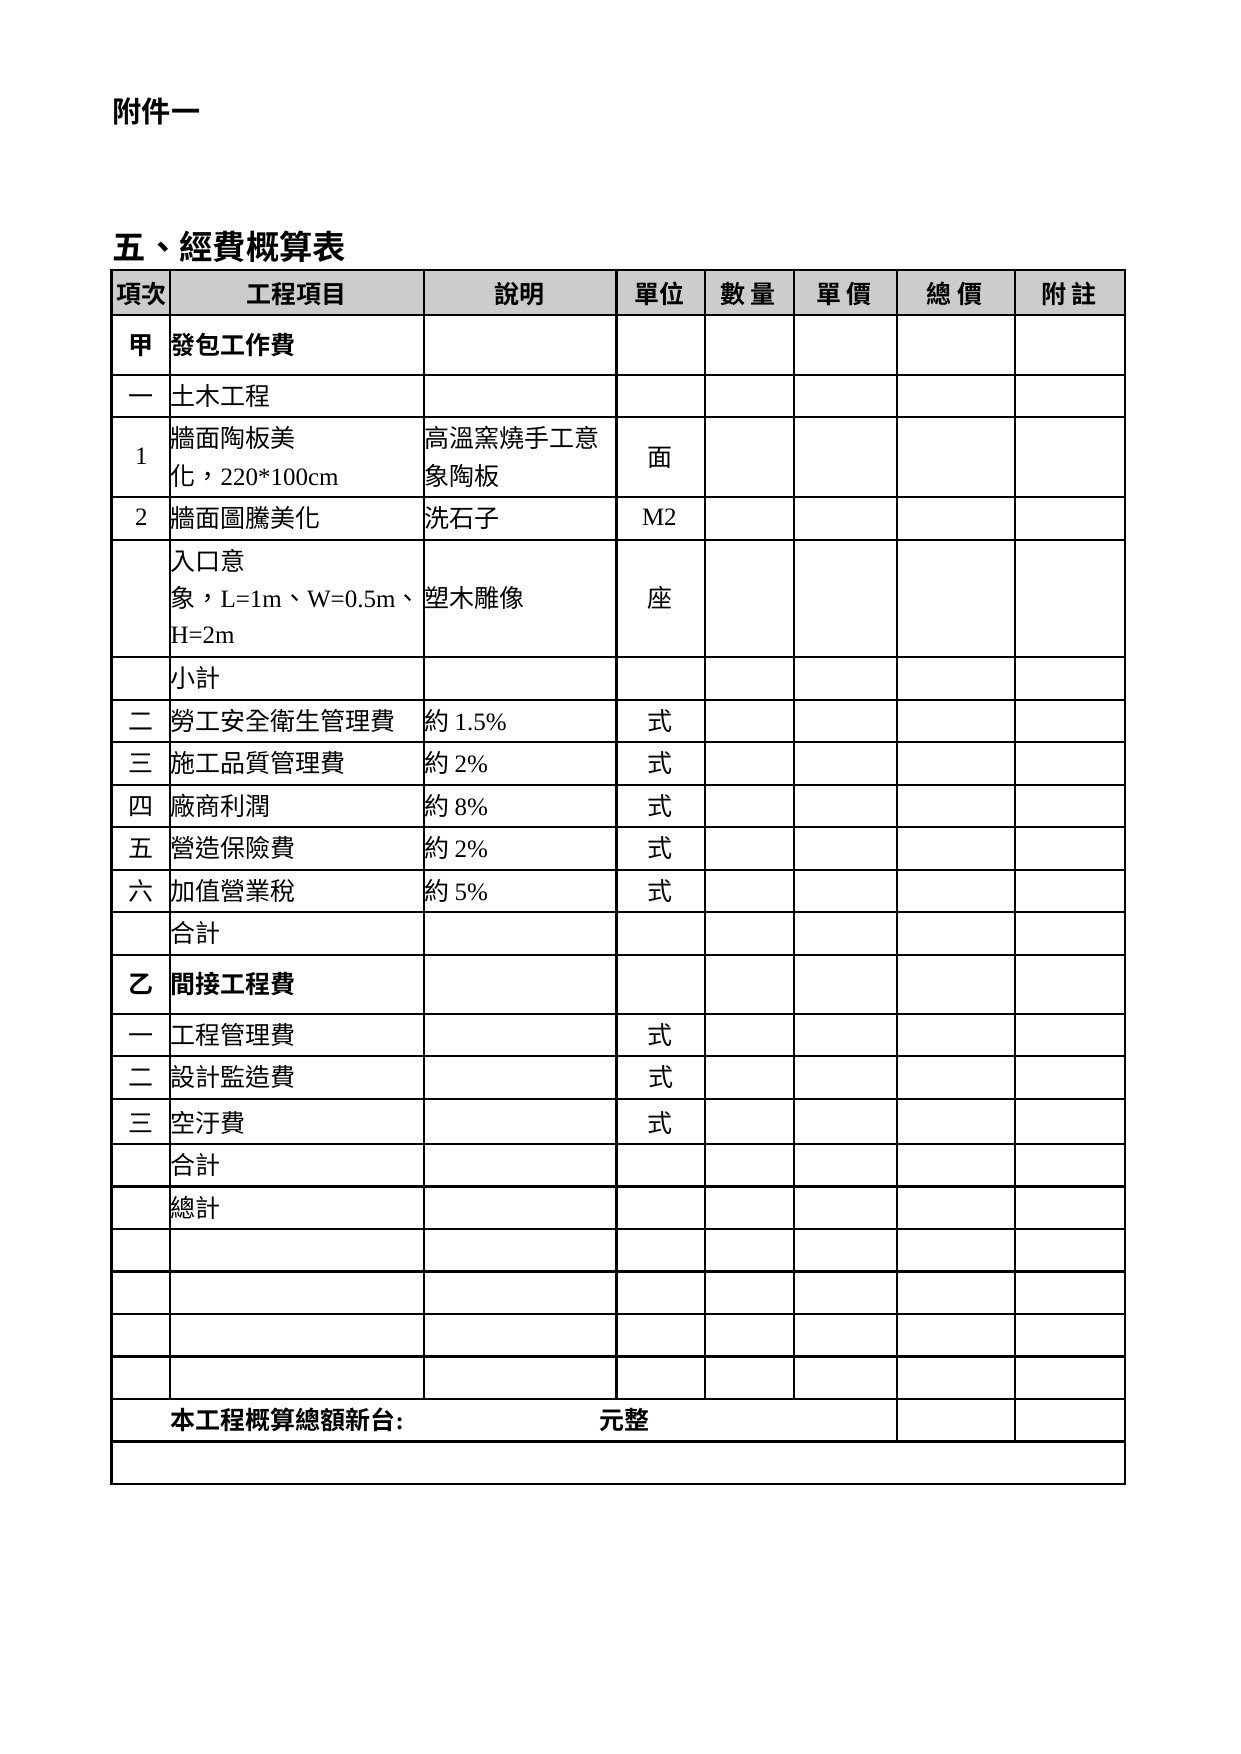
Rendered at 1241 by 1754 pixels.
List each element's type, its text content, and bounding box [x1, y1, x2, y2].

table_cell 牆面陶板美化，220*100cm [171, 418, 423, 496]
table_cell [424, 1443, 1015, 1483]
table_cell [113, 1443, 170, 1483]
table_cell 一 [113, 376, 169, 416]
table_cell 本工程概算總額新台: [170, 1400, 424, 1440]
table_cell [898, 1057, 1014, 1097]
table_cell [1016, 913, 1124, 953]
table_cell 式 [618, 1100, 704, 1143]
table_cell [898, 1188, 1014, 1228]
table_cell 空汙費 [171, 1100, 423, 1143]
table_cell [425, 658, 615, 698]
table_cell [1016, 1100, 1124, 1143]
table_cell [1016, 1145, 1124, 1185]
table_cell [113, 1358, 169, 1398]
table_cell 洗石子 [425, 498, 615, 538]
table_cell [706, 956, 793, 1012]
table_cell 約2% [425, 828, 615, 868]
table_cell [1015, 1443, 1124, 1483]
table_cell [113, 541, 169, 656]
table_header 總 價 [898, 271, 1014, 314]
table_cell [618, 316, 704, 373]
subtitle 五、經費概算表 [112, 221, 1128, 269]
table_cell [706, 541, 793, 656]
table_cell 元整 [424, 1400, 896, 1440]
table_cell [1016, 956, 1124, 1012]
table_cell [425, 1273, 615, 1313]
table_cell 入口意象，L=1m、W=0.5m、H=2m [171, 541, 423, 656]
table_cell 約2% [425, 743, 615, 783]
table_cell [898, 541, 1014, 656]
table_cell [113, 913, 169, 953]
table_cell [898, 498, 1014, 538]
table_cell [898, 1358, 1014, 1398]
table_cell [1016, 658, 1124, 698]
table_cell [1016, 418, 1124, 496]
table_cell 面 [618, 418, 704, 496]
table_cell 廠商利潤 [171, 786, 423, 826]
table_cell [795, 1188, 896, 1228]
table_cell [898, 658, 1014, 698]
table_cell [898, 418, 1014, 496]
table_cell [795, 828, 896, 868]
table_cell M2 [618, 498, 704, 538]
table_cell [618, 956, 704, 1012]
table_cell [1016, 786, 1124, 826]
table_cell 勞工安全衛生管理費 [171, 701, 423, 741]
table_cell [113, 1188, 169, 1228]
table_cell [1016, 871, 1124, 911]
table_cell [795, 1358, 896, 1398]
table_cell [425, 1057, 615, 1097]
table_cell [706, 743, 793, 783]
table_cell [1016, 541, 1124, 656]
table_cell 式 [618, 1057, 704, 1097]
table_cell [706, 316, 793, 373]
table_cell [706, 1315, 793, 1355]
table_cell [171, 1273, 423, 1313]
table_cell 甲 [113, 316, 169, 373]
table_cell [425, 1230, 615, 1270]
table_cell [898, 1400, 1014, 1440]
table_cell 工程管理費 [171, 1015, 423, 1055]
table_cell 高溫窯燒手工意象陶板 [425, 418, 615, 496]
table_cell [1016, 1057, 1124, 1097]
table_cell [425, 1100, 615, 1143]
table_cell [795, 1230, 896, 1270]
table_cell [795, 743, 896, 783]
table_cell [795, 658, 896, 698]
table_cell 式 [618, 743, 704, 783]
table_cell 設計監造費 [171, 1057, 423, 1097]
table_cell 土木工程 [171, 376, 423, 416]
table_cell 間接工程費 [171, 956, 423, 1012]
table_cell 五 [113, 828, 169, 868]
table_cell [1016, 828, 1124, 868]
table_cell 總計 [171, 1188, 423, 1228]
table_cell [795, 1273, 896, 1313]
table_cell [898, 956, 1014, 1012]
table_header 數 量 [706, 271, 793, 314]
table_cell 式 [618, 871, 704, 911]
table_cell [706, 913, 793, 953]
table_cell 約1.5% [425, 701, 615, 741]
table_header 附 註 [1016, 271, 1124, 314]
table_cell [898, 1145, 1014, 1185]
table_cell [1016, 376, 1124, 416]
table_cell [898, 316, 1014, 373]
table_header 工程項目 [171, 271, 423, 314]
table_cell [113, 1273, 169, 1313]
table_cell [898, 828, 1014, 868]
table_cell [795, 1315, 896, 1355]
table_cell 式 [618, 1015, 704, 1055]
table_cell [425, 913, 615, 953]
table_cell [795, 1145, 896, 1185]
table_cell [795, 913, 896, 953]
table_cell [1016, 498, 1124, 538]
table_cell [1016, 743, 1124, 783]
table_cell 式 [618, 786, 704, 826]
table_cell [1016, 1230, 1124, 1270]
table_cell [795, 316, 896, 373]
table_cell [618, 1188, 704, 1228]
table_cell [898, 701, 1014, 741]
table_cell [1016, 1315, 1124, 1355]
table_cell [706, 1188, 793, 1228]
table_header 單位 [618, 271, 704, 314]
table_cell [1016, 1400, 1124, 1440]
table_cell [795, 376, 896, 416]
table_cell [425, 1015, 615, 1055]
table_cell [706, 1145, 793, 1185]
table_cell [170, 1443, 424, 1483]
table_cell [425, 316, 615, 373]
table_header 單 價 [795, 271, 896, 314]
table_cell [113, 1145, 169, 1185]
table_cell [898, 1230, 1014, 1270]
table_cell 加值營業稅 [171, 871, 423, 911]
table_cell [795, 418, 896, 496]
table_cell [1016, 1015, 1124, 1055]
table_cell 乙 [113, 956, 169, 1012]
table_cell 發包工作費 [171, 316, 423, 373]
table_cell 合計 [171, 1145, 423, 1185]
table_cell 二 [113, 701, 169, 741]
table_cell 約5% [425, 871, 615, 911]
table_cell [795, 1015, 896, 1055]
table_cell [618, 1358, 704, 1398]
table_cell [113, 1315, 169, 1355]
table_cell [706, 658, 793, 698]
table_cell [618, 1315, 704, 1355]
table_cell [898, 1100, 1014, 1143]
table_cell 座 [618, 541, 704, 656]
table_cell [425, 376, 615, 416]
table_cell [425, 1188, 615, 1228]
table_cell 1 [113, 418, 169, 496]
table_cell 合計 [171, 913, 423, 953]
table_cell [706, 1358, 793, 1398]
table_cell [706, 1273, 793, 1313]
table_cell [898, 786, 1014, 826]
table_cell [618, 376, 704, 416]
table_cell [113, 1400, 170, 1440]
table_cell [113, 1230, 169, 1270]
table_cell 約8% [425, 786, 615, 826]
table_cell [171, 1315, 423, 1355]
table_cell 三 [113, 743, 169, 783]
table_cell [1016, 316, 1124, 373]
table_cell 牆面圖騰美化 [171, 498, 423, 538]
table_cell [795, 541, 896, 656]
table_cell [425, 1315, 615, 1355]
table_cell [618, 1273, 704, 1313]
table_cell [1016, 1273, 1124, 1313]
table_cell [618, 913, 704, 953]
table_cell [1016, 701, 1124, 741]
table_cell [795, 871, 896, 911]
table_cell [706, 871, 793, 911]
table_cell [898, 871, 1014, 911]
table_cell 三 [113, 1100, 169, 1143]
table_cell [425, 1358, 615, 1398]
table_cell [425, 1145, 615, 1185]
table_header 說明 [425, 271, 615, 314]
table_cell 式 [618, 828, 704, 868]
table_cell [795, 1100, 896, 1143]
table_cell [618, 1230, 704, 1270]
table_cell [898, 913, 1014, 953]
table_cell [706, 1015, 793, 1055]
table_cell 塑木雕像 [425, 541, 615, 656]
table_cell [706, 701, 793, 741]
table_cell [706, 376, 793, 416]
table_cell [898, 1015, 1014, 1055]
table_cell [898, 376, 1014, 416]
table_cell [898, 1315, 1014, 1355]
table_cell [171, 1358, 423, 1398]
table_cell [795, 1057, 896, 1097]
table_cell [618, 1145, 704, 1185]
table_cell 二 [113, 1057, 169, 1097]
table_cell [795, 786, 896, 826]
table_cell [171, 1230, 423, 1270]
table_cell [795, 956, 896, 1012]
table_cell [706, 786, 793, 826]
table_cell [706, 418, 793, 496]
table_cell 小計 [171, 658, 423, 698]
table_cell [706, 498, 793, 538]
table_cell [1016, 1358, 1124, 1398]
table_cell 一 [113, 1015, 169, 1055]
table_cell 施工品質管理費 [171, 743, 423, 783]
table_cell [425, 956, 615, 1012]
table_cell [898, 743, 1014, 783]
table_cell [795, 498, 896, 538]
table_cell [898, 1273, 1014, 1313]
table_cell [706, 1100, 793, 1143]
table_cell [706, 828, 793, 868]
table_cell 營造保險費 [171, 828, 423, 868]
table_cell [113, 658, 169, 698]
table_cell [795, 701, 896, 741]
table_cell [618, 658, 704, 698]
table_cell [706, 1057, 793, 1097]
table_cell 2 [113, 498, 169, 538]
table_cell 六 [113, 871, 169, 911]
table_cell 四 [113, 786, 169, 826]
table_cell 式 [618, 701, 704, 741]
table_cell [706, 1230, 793, 1270]
table_header 項次 [113, 271, 169, 314]
table_cell [1016, 1188, 1124, 1228]
